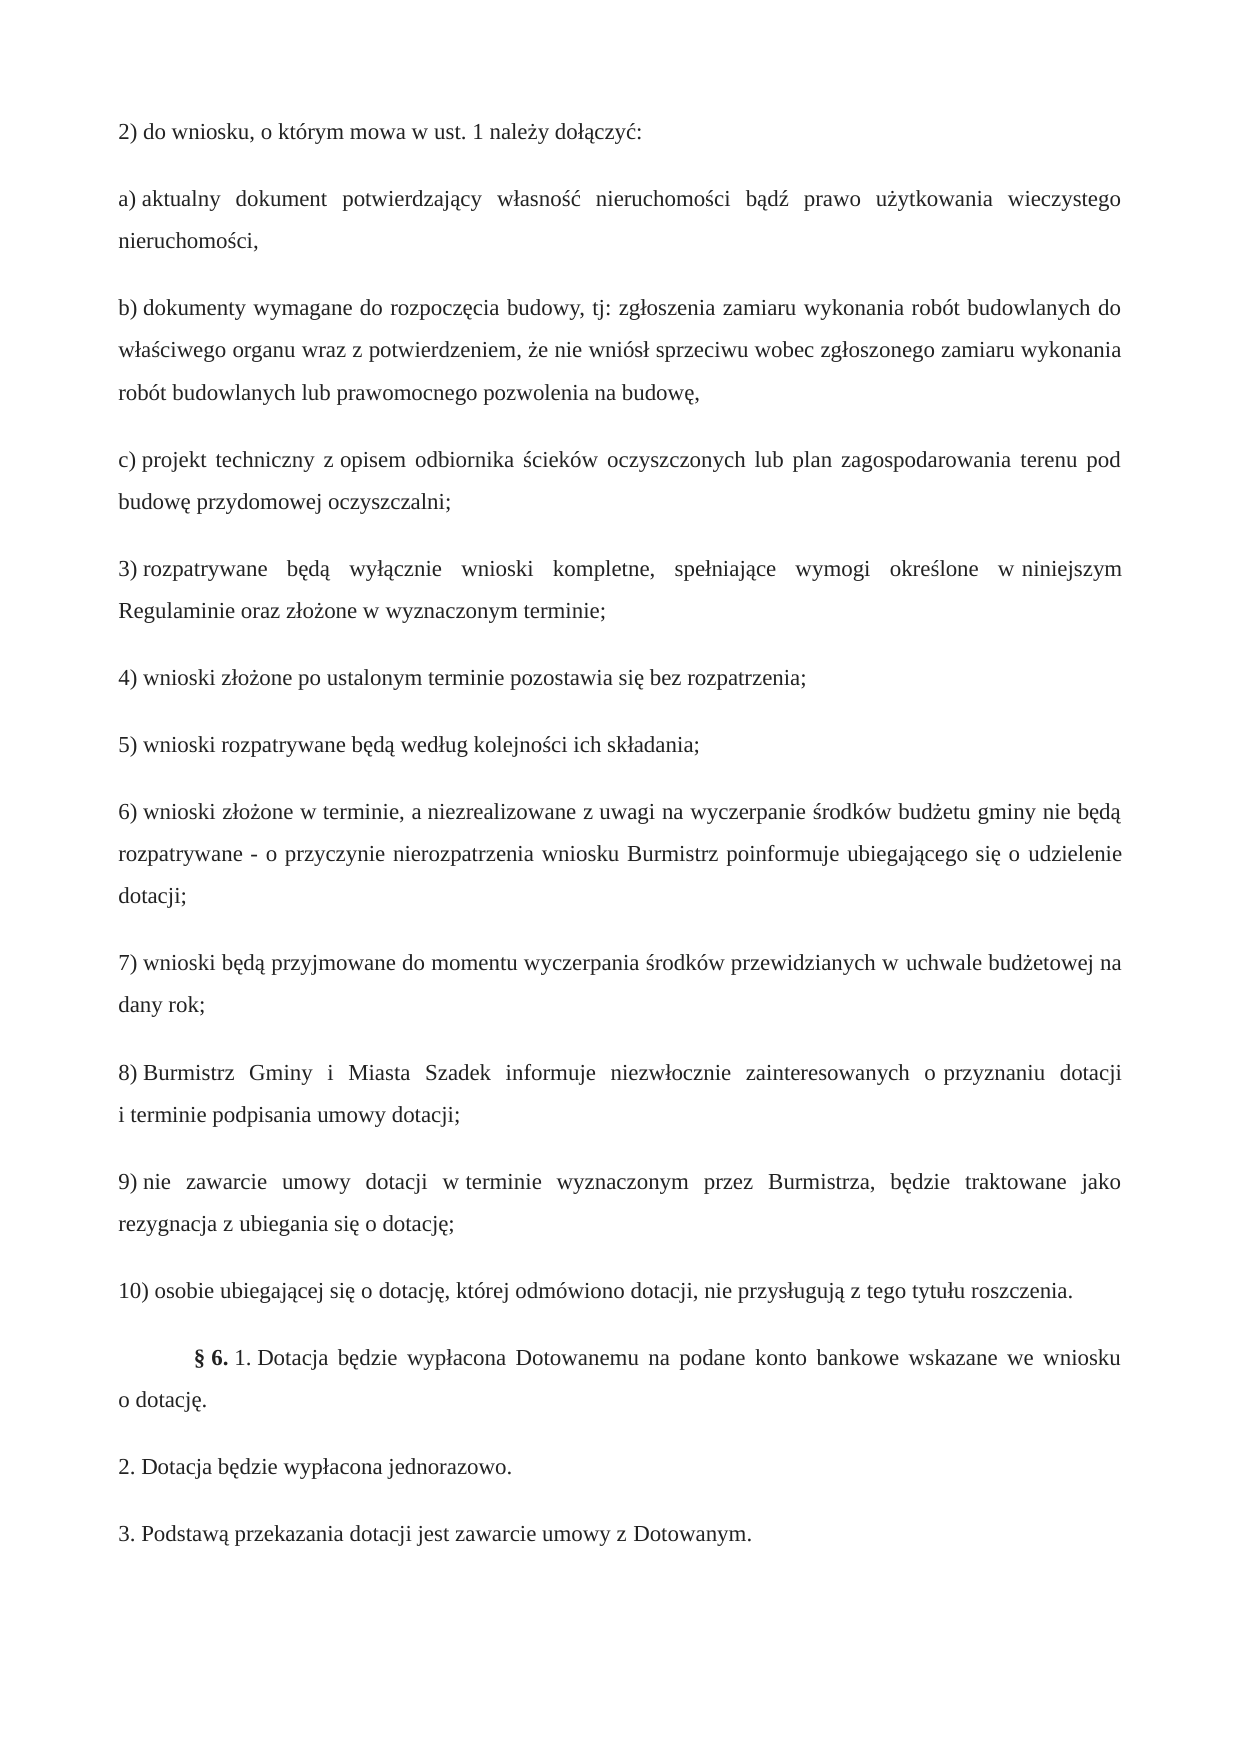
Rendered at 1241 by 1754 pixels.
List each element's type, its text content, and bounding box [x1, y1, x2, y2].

text 3) rozpatrywane będą wyłącznie wnioski kompletne, spełniające wymogi określone w niniejszym Regulaminie oraz złożone w wyznaczonym terminie; [118, 555, 1122, 623]
text 4) wnioski złożone po ustalonym terminie pozostawia się bez rozpatrzenia; [118, 664, 1122, 690]
text § 6. 1. Dotacja będzie wypłacona Dotowanemu na podane konto bankowe wskazane we wniosku o dotację. [118, 1344, 1122, 1412]
text c) projekt techniczny z opisem odbiornika ścieków oczyszczonych lub plan zagospodarowania terenu pod budowę przydomowej oczyszczalni; [118, 446, 1122, 514]
text 6) wnioski złożone w terminie, a niezrealizowane z uwagi na wyczerpanie środków budżetu gminy nie będą rozpatrywane - o przyczynie nierozpatrzenia wniosku Burmistrz poinformuje ubiegającego się o udzielenie dotacji; [118, 798, 1122, 909]
text 3. Podstawą przekazania dotacji jest zawarcie umowy z Dotowanym. [118, 1520, 1122, 1547]
text 9) nie zawarcie umowy dotacji w terminie wyznaczonym przez Burmistrza, będzie traktowane jako rezygnacja z ubiegania się o dotację; [118, 1168, 1122, 1236]
text 8) Burmistrz Gminy i Miasta Szadek informuje niezwłocznie zainteresowanych o przyznaniu dotacji i terminie podpisania umowy dotacji; [118, 1058, 1122, 1127]
text 5) wnioski rozpatrywane będą według kolejności ich składania; [118, 731, 1122, 757]
text b) dokumenty wymagane do rozpoczęcia budowy, tj: zgłoszenia zamiaru wykonania robót budowlanych do właściwego organu wraz z potwierdzeniem, że nie wniósł sprzeciwu wobec zgłoszonego zamiaru wykonania robót budowlanych lub prawomocnego pozwolenia na budowę, [118, 294, 1122, 405]
text a) aktualny dokument potwierdzający własność nieruchomości bądź prawo użytkowania wieczystego nieruchomości, [118, 185, 1122, 254]
text 7) wnioski będą przyjmowane do momentu wyczerpania środków przewidzianych w uchwale budżetowej na dany rok; [118, 949, 1122, 1018]
text 2) do wniosku, o którym mowa w ust. 1 należy dołączyć: [118, 118, 1122, 144]
text 2. Dotacja będzie wypłacona jednorazowo. [118, 1453, 1122, 1479]
text 10) osobie ubiegającej się o dotację, której odmówiono dotacji, nie przysługują z tego tytułu roszczenia. [118, 1277, 1122, 1303]
